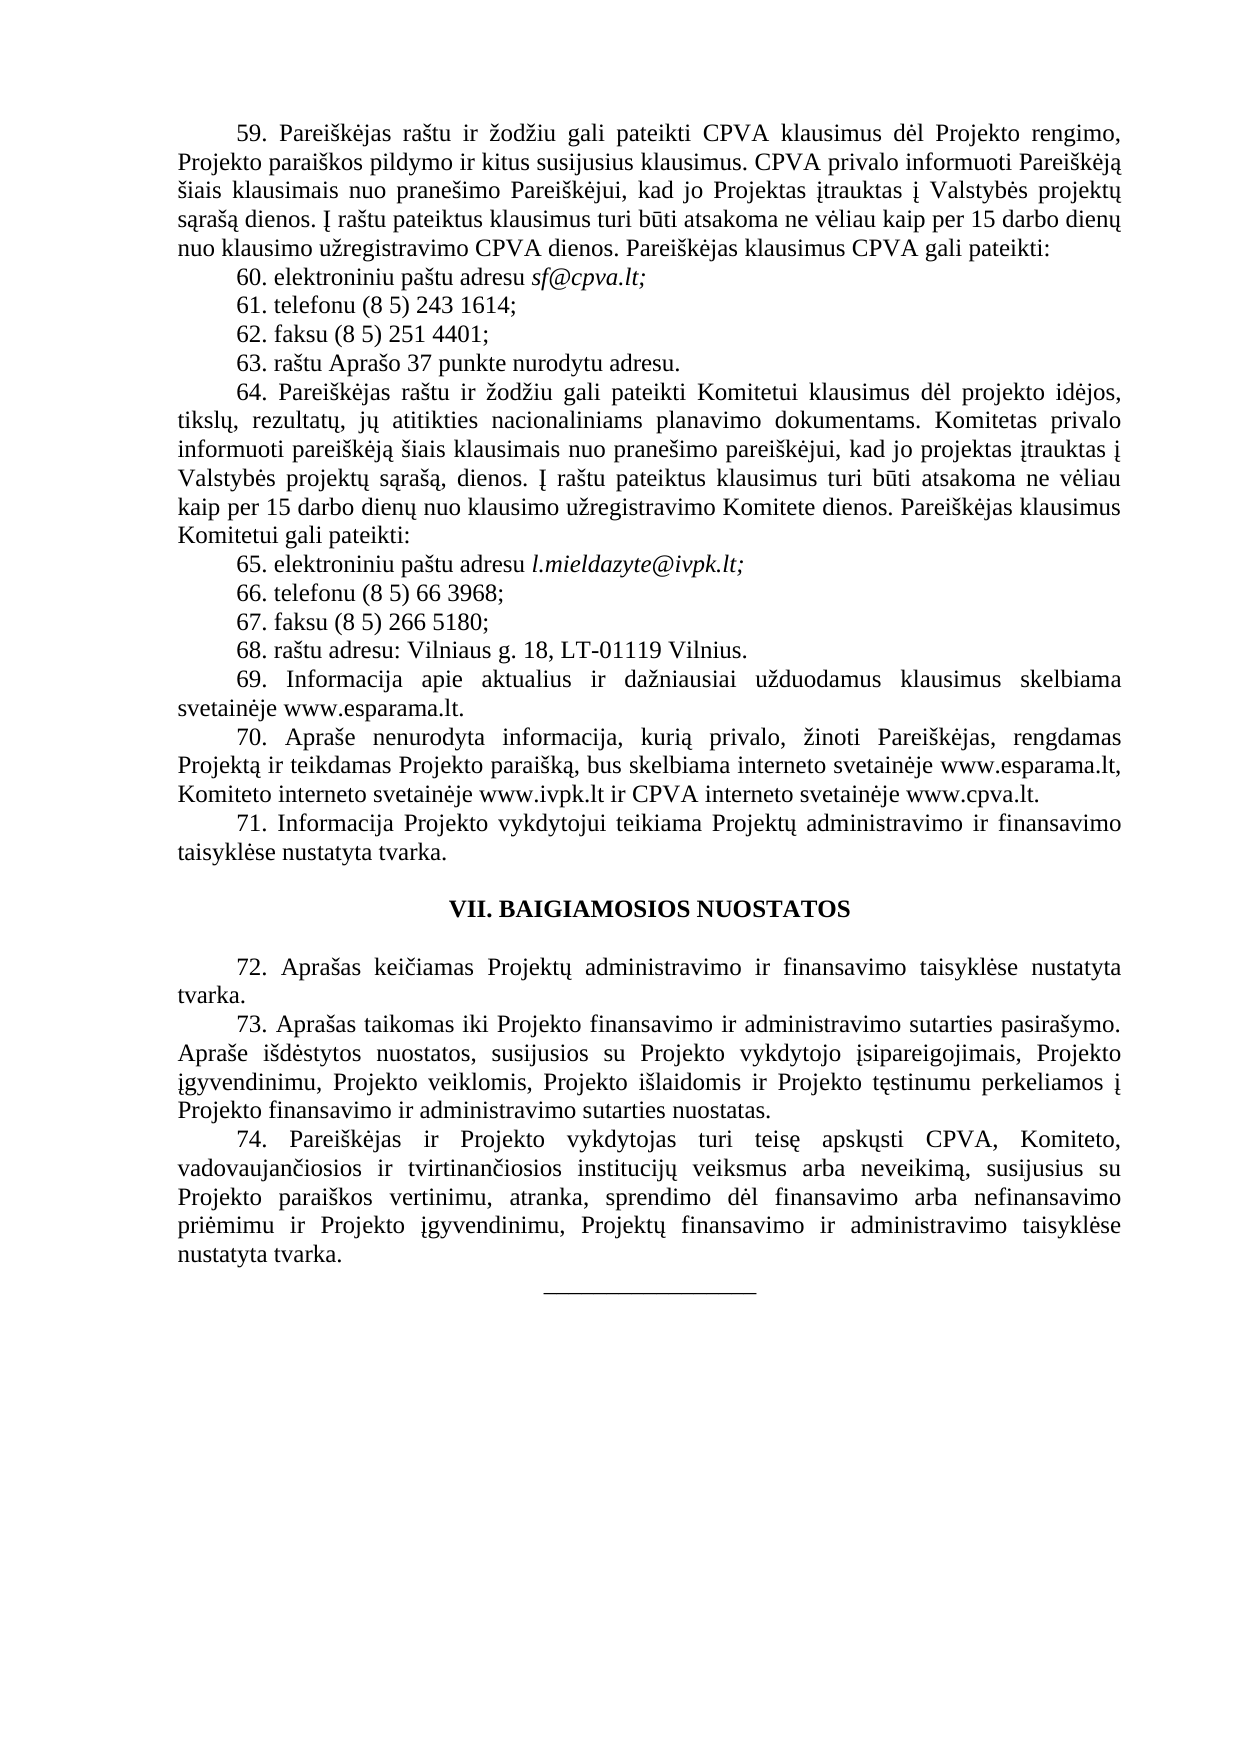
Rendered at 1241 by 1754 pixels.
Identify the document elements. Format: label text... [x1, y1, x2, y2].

text 73. Aprašas taikomas iki Projekto finansavimo ir administravimo sutarties pasirašymo. Apraše išdėstytos nuostatos, susijusios su Projekto vykdytojo įsipareigojimais, Projekto įgyvendinimu, Projekto veiklomis, Projekto išlaidomis ir Projekto tęstinumu perkeliamos į Projekto finansavimo ir administravimo sutarties nuostatas. [177, 1009, 1122, 1124]
text 67. faksu (8 5) 266 5180; [177, 607, 1122, 636]
text 65. elektroniniu paštu adresu l.mieldazyte@ivpk.lt; [177, 549, 1122, 578]
text 71. Informacija Projekto vykdytojui teikiama Projektų administravimo ir finansavimo taisyklėse nustatyta tvarka. [177, 808, 1122, 866]
text _________________ [177, 1268, 1122, 1297]
text 72. Aprašas keičiamas Projektų administravimo ir finansavimo taisyklėse nustatyta tvarka. [177, 952, 1122, 1009]
text 66. telefonu (8 5) 66 3968; [177, 578, 1122, 607]
text 69. Informacija apie aktualius ir dažniausiai užduodamus klausimus skelbiama svetainėje www.esparama.lt. [177, 664, 1122, 722]
text 61. telefonu (8 5) 243 1614; [177, 291, 1122, 319]
text VII. BAIGIAMOSIOS NUOSTATOS [177, 894, 1122, 923]
text 59. Pareiškėjas raštu ir žodžiu gali pateikti CPVA klausimus dėl Projekto rengimo, Projekto paraiškos pildymo ir kitus susijusius klausimus. CPVA privalo informuoti Pareiškėją šiais klausimais nuo pranešimo Pareiškėjui, kad jo Projektas įtrauktas į Valstybės projektų sąrašą dienos. Į raštu pateiktus klausimus turi būti atsakoma ne vėliau kaip per 15 darbo dienų nuo klausimo užregistravimo CPVA dienos. Pareiškėjas klausimus CPVA gali pateikti: [177, 118, 1122, 262]
text 68. raštu adresu: Vilniaus g. 18, LT-01119 Vilnius. [177, 636, 1122, 664]
text 63. raštu Aprašo 37 punkte nurodytu adresu. [177, 348, 1122, 377]
text 60. elektroniniu paštu adresu sf@cpva.lt; [177, 262, 1122, 291]
text 70. Apraše nenurodyta informacija, kurią privalo, žinoti Pareiškėjas, rengdamas Projektą ir teikdamas Projekto paraišką, bus skelbiama interneto svetainėje www.esparama.lt, Komiteto interneto svetainėje www.ivpk.lt ir CPVA interneto svetainėje www.cpva.lt. [177, 722, 1122, 808]
text 64. Pareiškėjas raštu ir žodžiu gali pateikti Komitetui klausimus dėl projekto idėjos, tikslų, rezultatų, jų atitikties nacionaliniams planavimo dokumentams. Komitetas privalo informuoti pareiškėją šiais klausimais nuo pranešimo pareiškėjui, kad jo projektas įtrauktas į Valstybės projektų sąrašą, dienos. Į raštu pateiktus klausimus turi būti atsakoma ne vėliau kaip per 15 darbo dienų nuo klausimo užregistravimo Komitete dienos. Pareiškėjas klausimus Komitetui gali pateikti: [177, 377, 1122, 549]
text 62. faksu (8 5) 251 4401; [177, 319, 1122, 348]
text 74. Pareiškėjas ir Projekto vykdytojas turi teisę apskųsti CPVA, Komiteto, vadovaujančiosios ir tvirtinančiosios institucijų veiksmus arba neveikimą, susijusius su Projekto paraiškos vertinimu, atranka, sprendimo dėl finansavimo arba nefinansavimo priėmimu ir Projekto įgyvendinimu, Projektų finansavimo ir administravimo taisyklėse nustatyta tvarka. [177, 1124, 1122, 1268]
